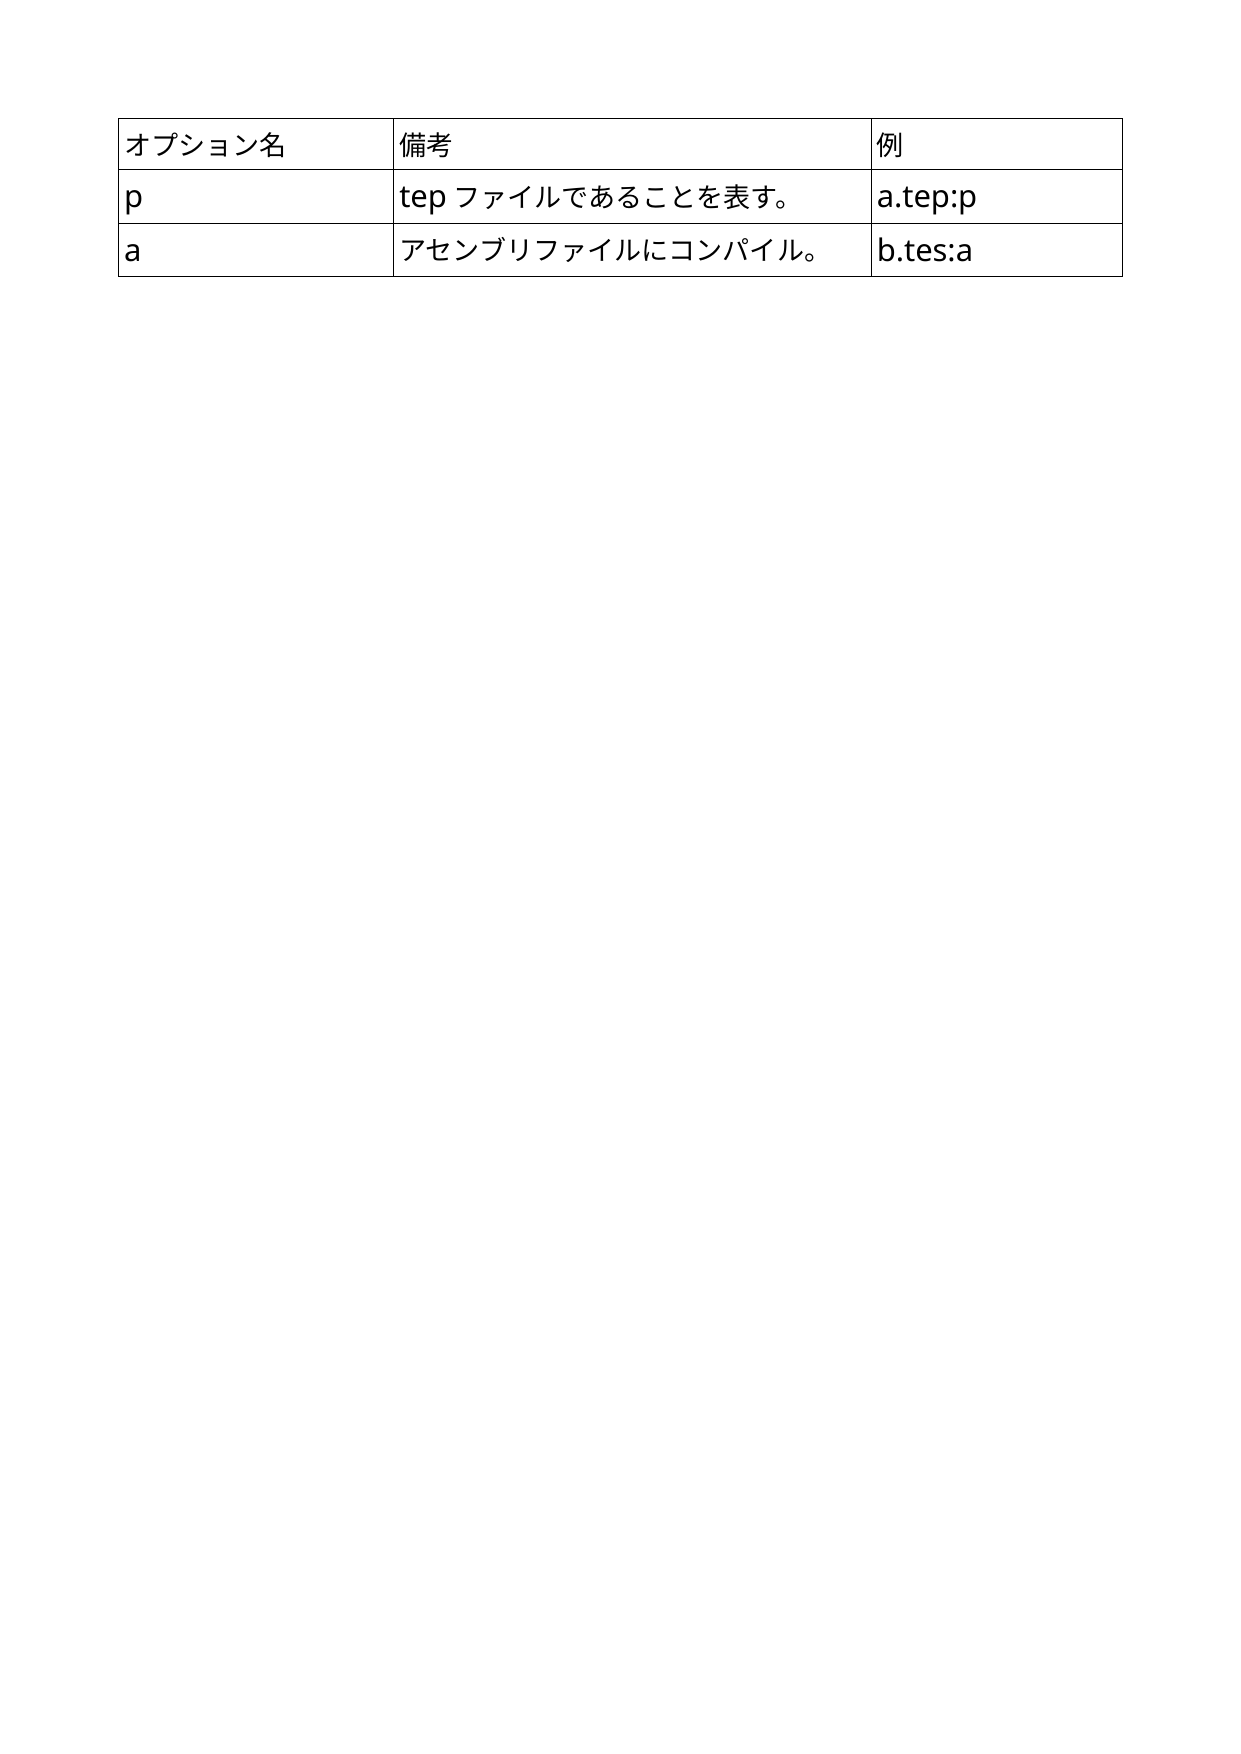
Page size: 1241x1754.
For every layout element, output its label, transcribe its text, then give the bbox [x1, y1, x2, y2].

table_cell a.tep:p [872, 170, 1122, 223]
table_cell tepファイルであることを表す。 [394, 170, 871, 223]
table_cell p [119, 170, 393, 223]
table_header 備考 [394, 119, 871, 169]
table_header オプション名 [119, 119, 393, 169]
table_cell a [119, 224, 393, 276]
table_cell b.tes:a [872, 224, 1122, 276]
table_header 例 [872, 119, 1122, 169]
table_cell アセンブリファイルにコンパイル。 [394, 224, 871, 276]
